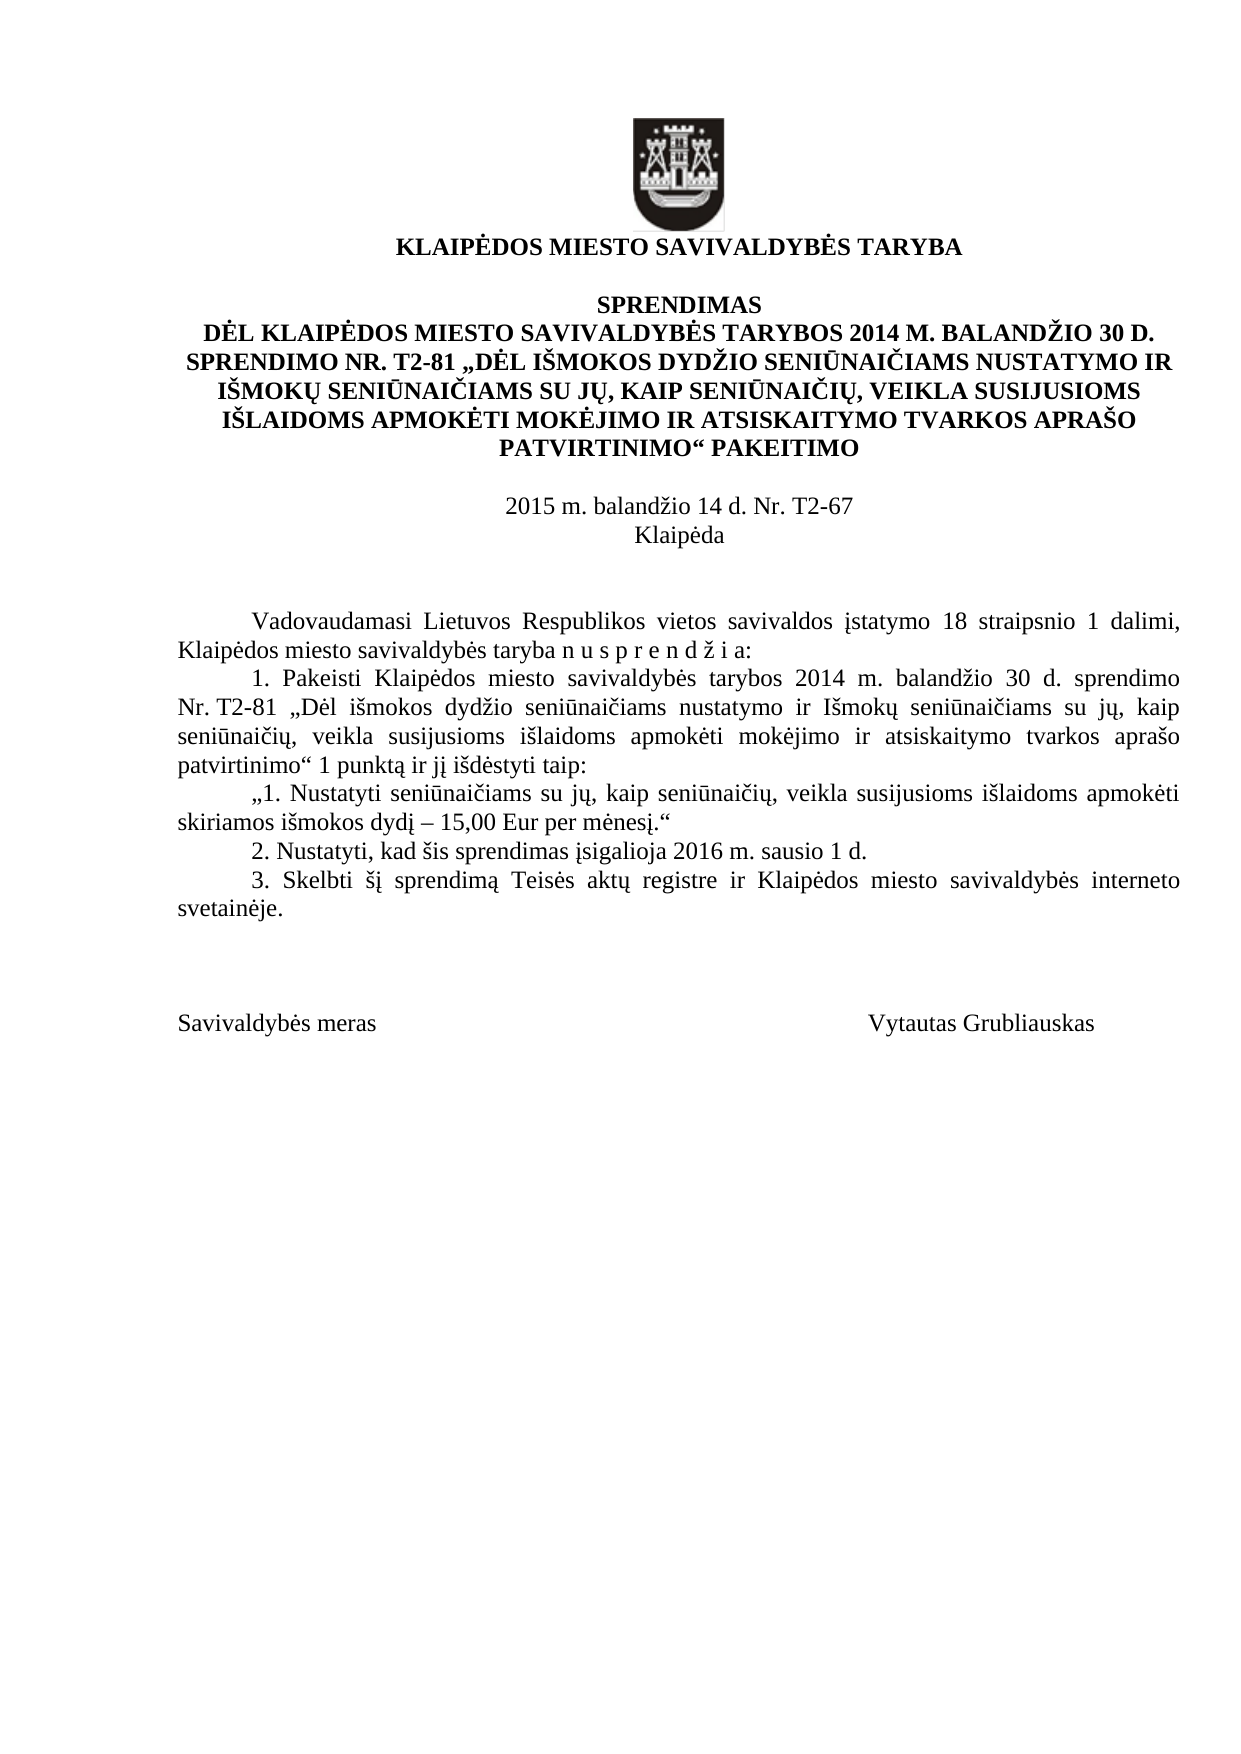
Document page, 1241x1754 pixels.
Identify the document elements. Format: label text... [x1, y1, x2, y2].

text Savivaldybės meras Vytautas Grubliauskas [177, 1008, 1181, 1037]
text 3. Skelbti šį sprendimą Teisės aktų registre ir Klaipėdos miesto savivaldybės interneto svetainėje. [177, 865, 1181, 922]
text 1. Pakeisti Klaipėdos miesto savivaldybės tarybos 2014 m. balandžio 30 d. sprendimo Nr. T2-81 „Dėl išmokos dydžio seniūnaičiams nustatymo ir Išmokų seniūnaičiams su jų, kaip seniūnaičių, veikla susijusioms išlaidoms apmokėti mokėjimo ir atsiskaitymo tvarkos aprašo patvirtinimo“ 1 punktą ir jį išdėstyti taip: [177, 663, 1181, 778]
text DĖL KLAIPĖDOS MIESTO SAVIVALDYBĖS TARYBOS 2014 M. BALANDŽIO 30 D. SPRENDIMO NR. T2-81 „DĖL IŠMOKOS DYDŽIO SENIŪNAIČIAMS NUSTATYMO IR IŠMOKŲ SENIŪNAIČIAMS SU JŲ, KAIP SENIŪNAIČIŲ, VEIKLA SUSIJUSIOMS IŠLAIDOMS APMOKĖTI MOKĖJIMO IR ATSISKAITYMO TVARKOS APRAŠO PATVIRTINIMO“ PAKEITIMO [177, 318, 1181, 462]
text „1. Nustatyti seniūnaičiams su jų, kaip seniūnaičių, veikla susijusioms išlaidoms apmokėti skiriamos išmokos dydį – 15,00 Eur per mėnesį.“ [177, 778, 1181, 836]
text 2. Nustatyti, kad šis sprendimas įsigalioja 2016 m. sausio 1 d. [177, 836, 1181, 865]
text KLAIPĖDOS MIESTO SAVIVALDYBĖS TARYBA [177, 232, 1181, 261]
text Klaipėda [177, 520, 1181, 548]
text 2015 m. balandžio 14 d. Nr. T2-67 [177, 491, 1181, 520]
text SPRENDIMAS [177, 290, 1181, 318]
text Vadovaudamasi Lietuvos Respublikos vietos savivaldos įstatymo 18 straipsnio 1 dalimi, Klaipėdos miesto savivaldybės taryba nusprendžia: [177, 606, 1181, 663]
